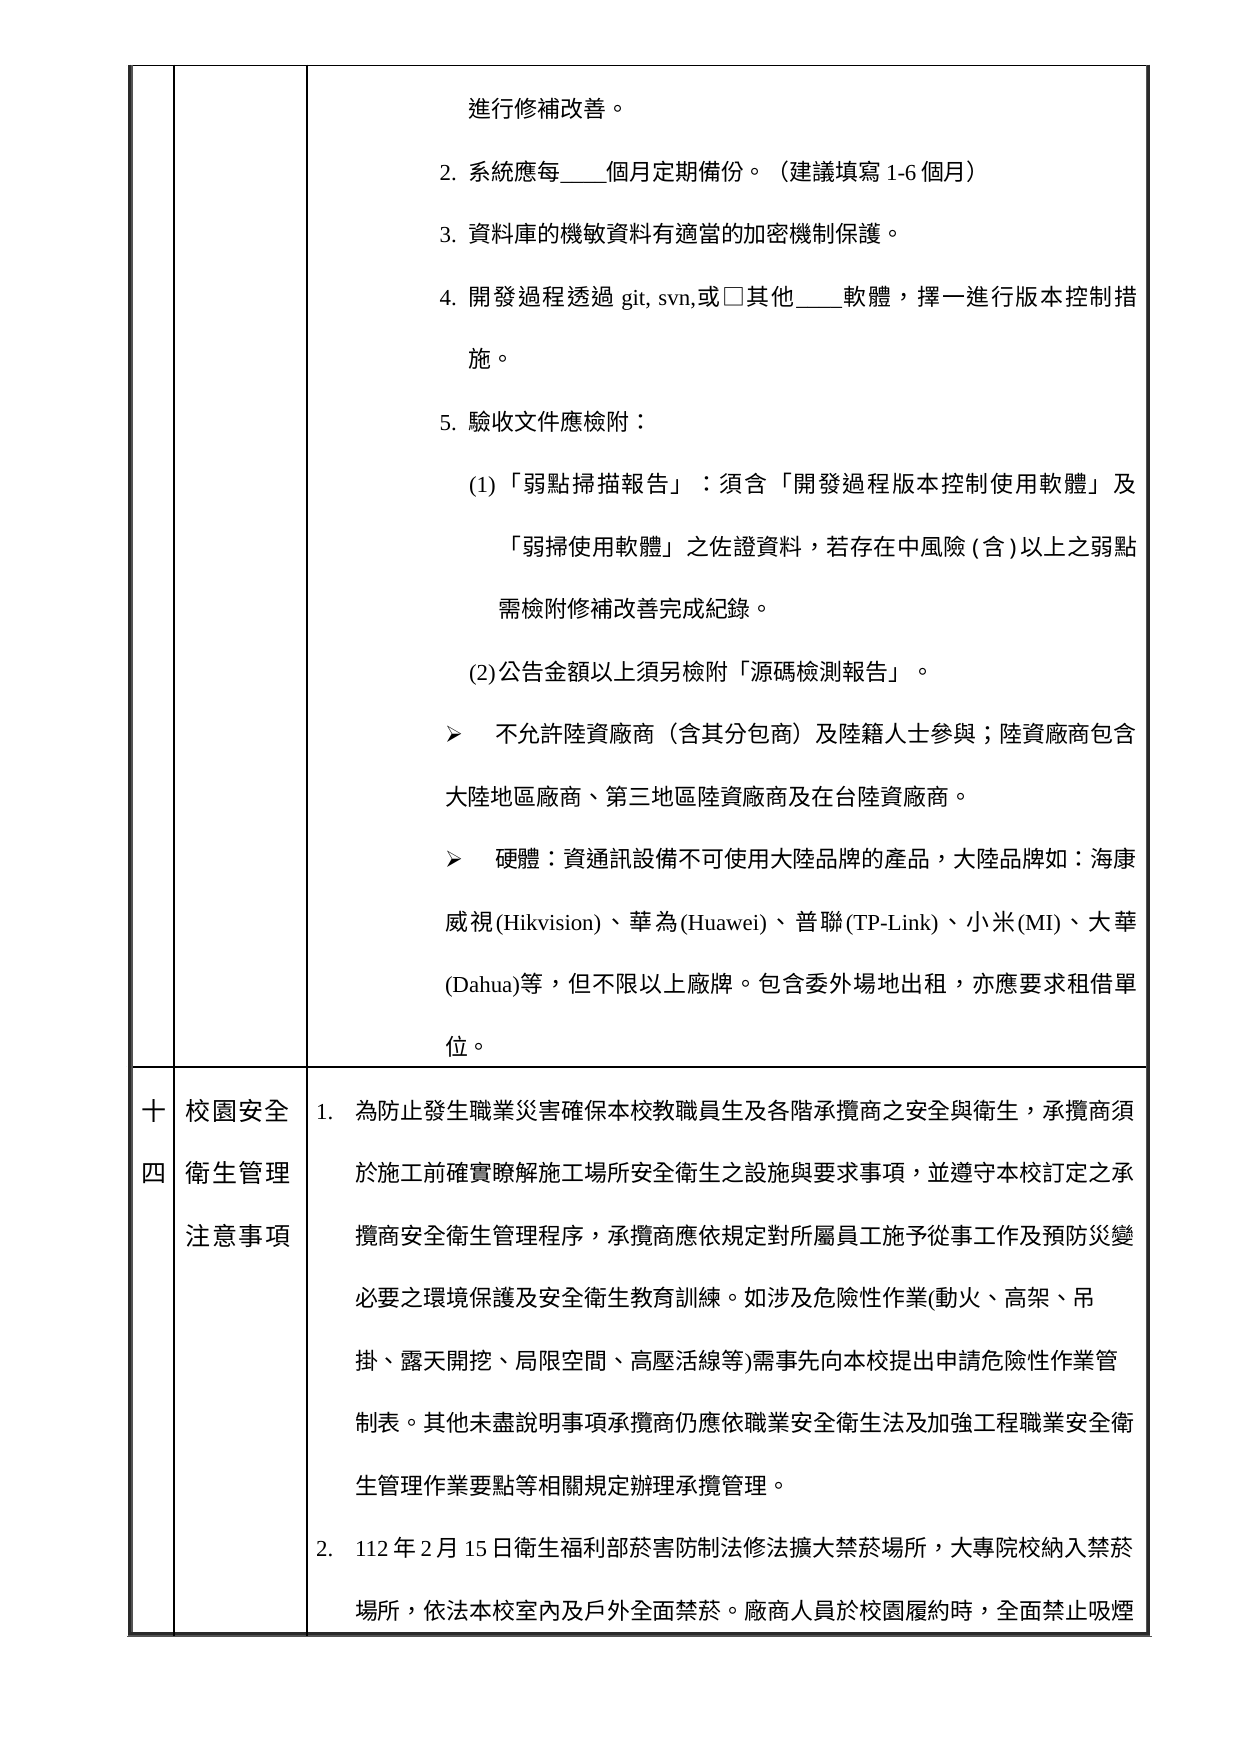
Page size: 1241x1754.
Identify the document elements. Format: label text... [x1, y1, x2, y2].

table_cell 為防止發生職業災害確保本校教職員生及各階承攬商之安全與衛生，承攬商須於施工前確實瞭解施工場所安全衛生之設施與要求事項，並遵守本校訂定之承攬商安全衛生管理程序，承攬商應依規定對所屬員工施予從事工作及預防災變必要之環境保護及安全衛生教育訓練。如涉及危險性作業(動火、高架、吊掛、露天開挖、局限空間、高壓活線等)需事先向本校提出申請危險性作業管制表。其他未盡說明事項承攬商仍應依職業安全衛生法及加強工程職業安全衛生管理作業要點等相關規定辦理承攬管理。 112年2月15日衛生福利部菸害防制法修法擴大禁菸場所，大專院校納入禁菸場所，依法本校室內及戶外全面禁菸。廠商人員於校園履約時，全面禁止吸煙 [308, 1068, 1146, 1630]
table_cell [175, 66, 306, 1066]
table_cell [133, 66, 173, 1066]
table_cell 校園安全衛生管理注意事項 [175, 1068, 306, 1630]
table_cell 十四 [133, 1068, 173, 1630]
table_cell 依據資通安全管理法第3條： 資通系統：指用以蒐集、控制、傳輸、儲存、流通、刪除資訊或對資訊為其他處理、使用或分享之系統。 資通服務：指與資訊之蒐集、控制、傳輸、儲存、流通、刪除、其他處理、使用或分享相關之服務。 資通安全：指防止資通系統或資訊遭受未經授權之存取、使用、控制、洩漏、破壞、竄改、銷毀或其他侵害，以確保其機密性、完整性及可用性。 此採購標的是否為本校相關之資通系統或服務：（如「是」者，依工程會「政府資訊服務採購作業指引」，招標規範及資訊服務採購契約內容將請資訊技術服務中心協助審核及協驗資安相關事項。） 否 □是，請注意及填寫下列相關事項 本校之網站、資訊服務、系統開發及維護等，需依照本校資訊技術服務中心訂定之「國立陽明交通大學資通系統安全管理規範」及其附件一:委外服務資訊安全責任契約附加條款。需確實遵守本校及本校主管機關要求之各項資訊安全相關規定，本校於必要時得對承商執行稽核之權利。承商應於驗收前交付弱點掃描報告與資訊安全開發安全之文件予以審查，且本校資訊技術服務中心將保留「弱點掃描檢測」抽驗之權利，經確認無高、中風險存在作為審查合格之標準。 重點事項： 保固或維護期間，採用Nessus,OWASP-ZAP,OpenVAS,Acunetix或 □其他____軟體，擇一進行弱點掃描，有中風險(含)以上之弱點須進行修補改善。 系統應每____個月定期備份。（建議填寫1-6個月） 資料庫的機敏資料有適當的加密機制保護。 開發過程透過git, svn,或□其他____軟體，擇一進行版本控制措施。 驗收文件應檢附： 「弱點掃描報告」：須含「開發過程版本控制使用軟體」及「弱掃使用軟體」之佐證資料，若存在中風險(含)以上之弱點需檢附修補改善完成紀錄。 公告金額以上須另檢附「源碼檢測報告」。 不允許陸資廠商（含其分包商）及陸籍人士參與；陸資廠商包含大陸地區廠商、第三地區陸資廠商及在台陸資廠商。 硬體：資通訊設備不可使用大陸品牌的產品，大陸品牌如：海康威視(Hikvision)、華為(Huawei)、普聯(TP-Link)、小米(MI)、大華(Dahua)等，但不限以上廠牌。包含委外場地出租，亦應要求租借單位。 [308, 66, 1146, 1066]
